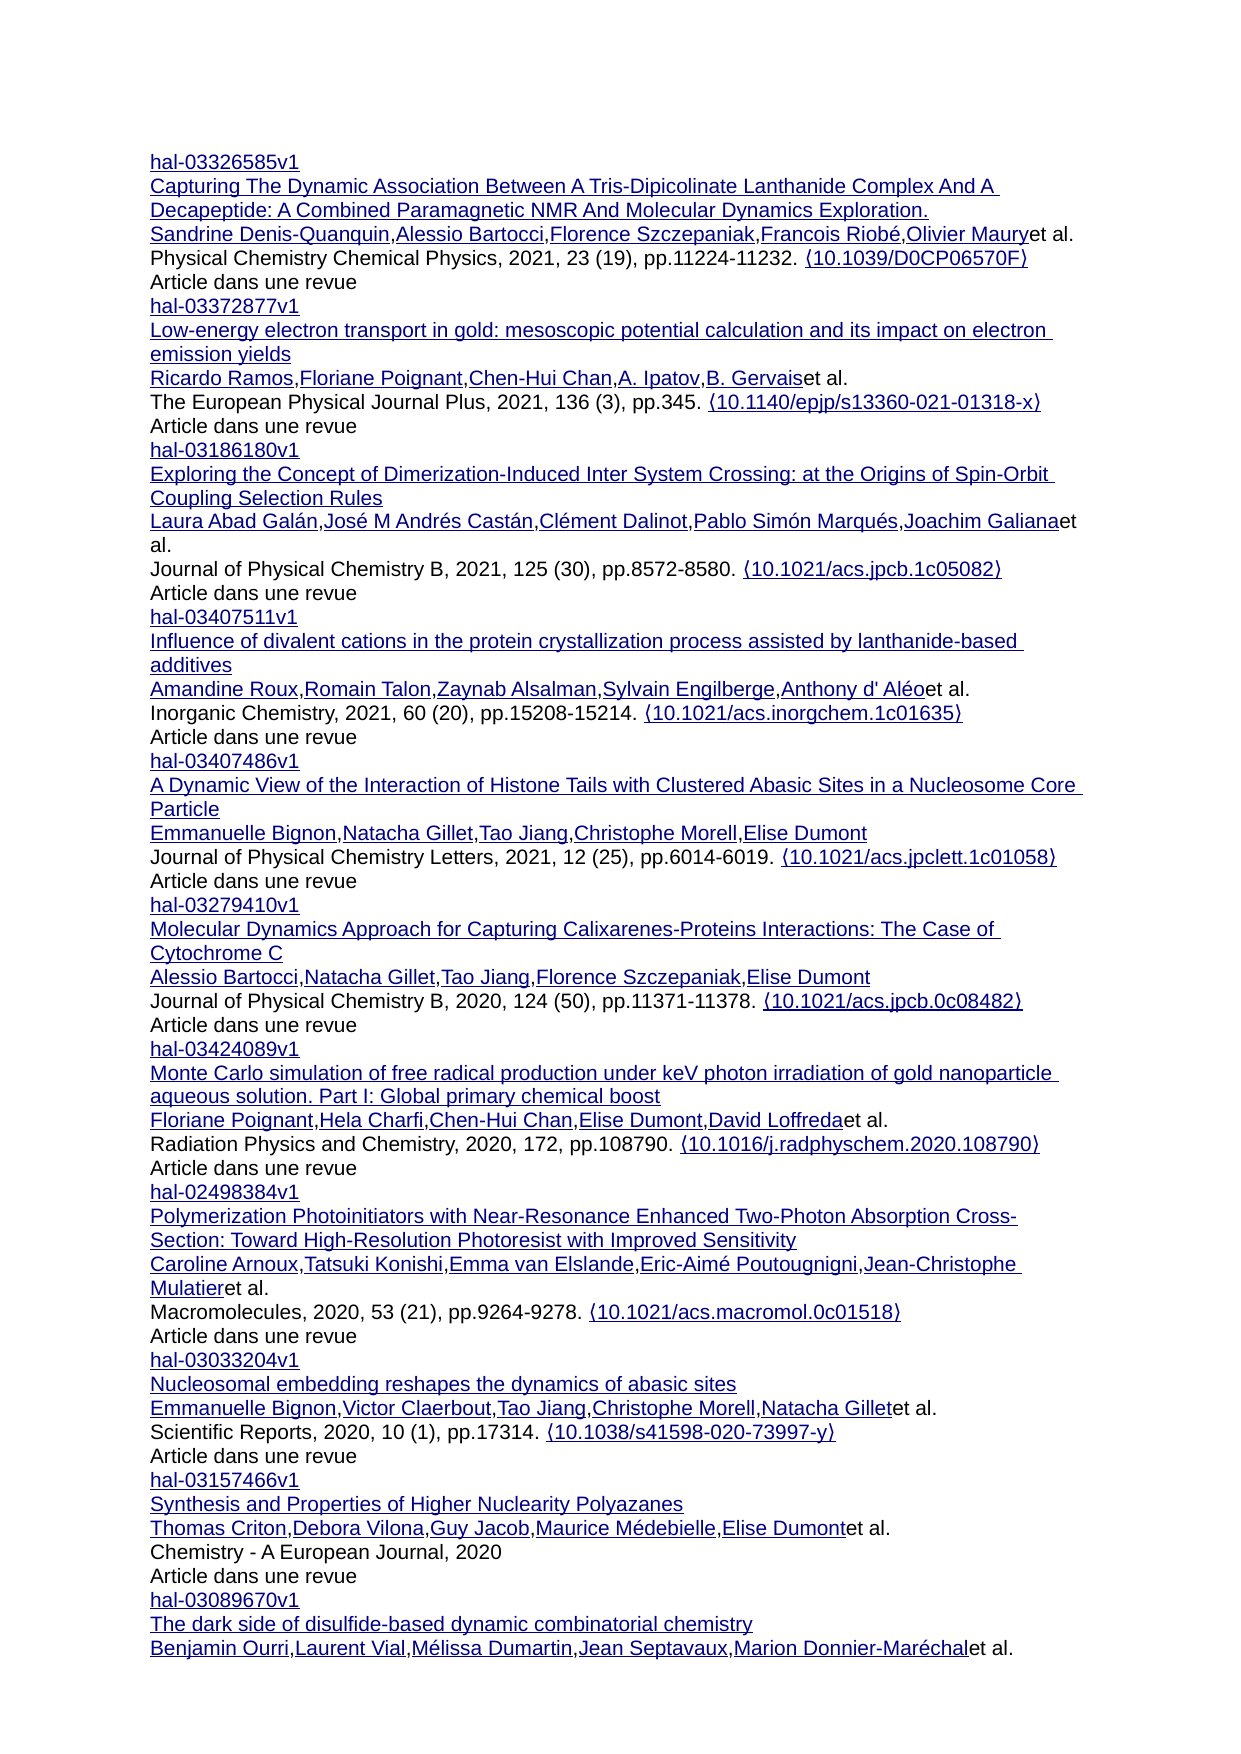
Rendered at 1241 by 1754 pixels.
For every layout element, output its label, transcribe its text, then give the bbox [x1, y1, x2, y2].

table_cell Low-energy electron transport in gold: mesoscopic potential calculation and its impact on electron emission yields Ricardo Ramos,Floriane Poignant,Chen-Hui Chan,A. Ipatov,B. Gervaiset al. The European Physical Journal Plus, 2021, 136 (3), pp.345. ⟨10.1140/epjp/s13360-021-01318-x⟩ Article dans une revue hal-03186180v1 [150, 318, 1090, 461]
table_cell Synthesis and Properties of Higher Nuclearity Polyazanes Thomas Criton,Debora Vilona,Guy Jacob,Maurice Médebielle,Elise Dumontet al. Chemistry - A European Journal, 2020 Article dans une revue hal-03089670v1 [150, 1492, 1090, 1611]
table_cell A Dynamic View of the Interaction of Histone Tails with Clustered Abasic Sites in a Nucleosome Core Particle Emmanuelle Bignon,Natacha Gillet,Tao Jiang,Christophe Morell,Elise Dumont Journal of Physical Chemistry Letters, 2021, 12 (25), pp.6014-6019. ⟨10.1021/acs.jpclett.1c01058⟩ Article dans une revue hal-03279410v1 [150, 773, 1090, 917]
table_cell Influence of divalent cations in the protein crystallization process assisted by lanthanide-based additives Amandine Roux,Romain Talon,Zaynab Alsalman,Sylvain Engilberge,Anthony d' Aléoet al. Inorganic Chemistry, 2021, 60 (20), pp.15208-15214. ⟨10.1021/acs.inorgchem.1c01635⟩ Article dans une revue hal-03407486v1 [150, 629, 1090, 773]
table_cell Nucleosomal embedding reshapes the dynamics of abasic sites Emmanuelle Bignon,Victor Claerbout,Tao Jiang,Christophe Morell,Natacha Gilletet al. Scientific Reports, 2020, 10 (1), pp.17314. ⟨10.1038/s41598-020-73997-y⟩ Article dans une revue hal-03157466v1 [150, 1372, 1090, 1492]
table_cell Molecular Dynamics Approach for Capturing Calixarenes-Proteins Interactions: The Case of Cytochrome C Alessio Bartocci,Natacha Gillet,Tao Jiang,Florence Szczepaniak,Elise Dumont Journal of Physical Chemistry B, 2020, 124 (50), pp.11371-11378. ⟨10.1021/acs.jpcb.0c08482⟩ Article dans une revue hal-03424089v1 [150, 917, 1090, 1060]
table_cell The dark side of disulfide-based dynamic combinatorial chemistry Benjamin Ourri,Laurent Vial,Mélissa Dumartin,Jean Septavaux,Marion Donnier-Maréchalet al. [150, 1611, 1090, 1659]
table_cell Monte Carlo simulation of free radical production under keV photon irradiation of gold nanoparticle aqueous solution. Part I: Global primary chemical boost Floriane Poignant,Hela Charfi,Chen-Hui Chan,Elise Dumont,David Loffredaet al. Radiation Physics and Chemistry, 2020, 172, pp.108790. ⟨10.1016/j.radphyschem.2020.108790⟩ Article dans une revue hal-02498384v1 [150, 1060, 1090, 1204]
table_cell Polymerization Photoinitiators with Near-Resonance Enhanced Two-Photon Absorption Cross-Section: Toward High-Resolution Photoresist with Improved Sensitivity Caroline Arnoux,Tatsuki Konishi,Emma van Elslande,Eric-Aimé Poutougnigni,Jean-Christophe Mulatieret al. Macromolecules, 2020, 53 (21), pp.9264-9278. ⟨10.1021/acs.macromol.0c01518⟩ Article dans une revue hal-03033204v1 [150, 1204, 1090, 1372]
table_cell hal-03326585v1 [150, 150, 1090, 174]
table_cell Exploring the Concept of Dimerization-Induced Inter System Crossing: at the Origins of Spin-Orbit Coupling Selection Rules Laura Abad Galán,José M Andrés Castán,Clément Dalinot,Pablo Simón Marqués,Joachim Galianaet al. Journal of Physical Chemistry B, 2021, 125 (30), pp.8572-8580. ⟨10.1021/acs.jpcb.1c05082⟩ Article dans une revue hal-03407511v1 [150, 461, 1090, 629]
table_cell Capturing The Dynamic Association Between A Tris-Dipicolinate Lanthanide Complex And A Decapeptide: A Combined Paramagnetic NMR And Molecular Dynamics Exploration. Sandrine Denis-Quanquin,Alessio Bartocci,Florence Szczepaniak,Francois Riobé,Olivier Mauryet al. Physical Chemistry Chemical Physics, 2021, 23 (19), pp.11224-11232. ⟨10.1039/D0CP06570F⟩ Article dans une revue hal-03372877v1 [150, 174, 1090, 318]
